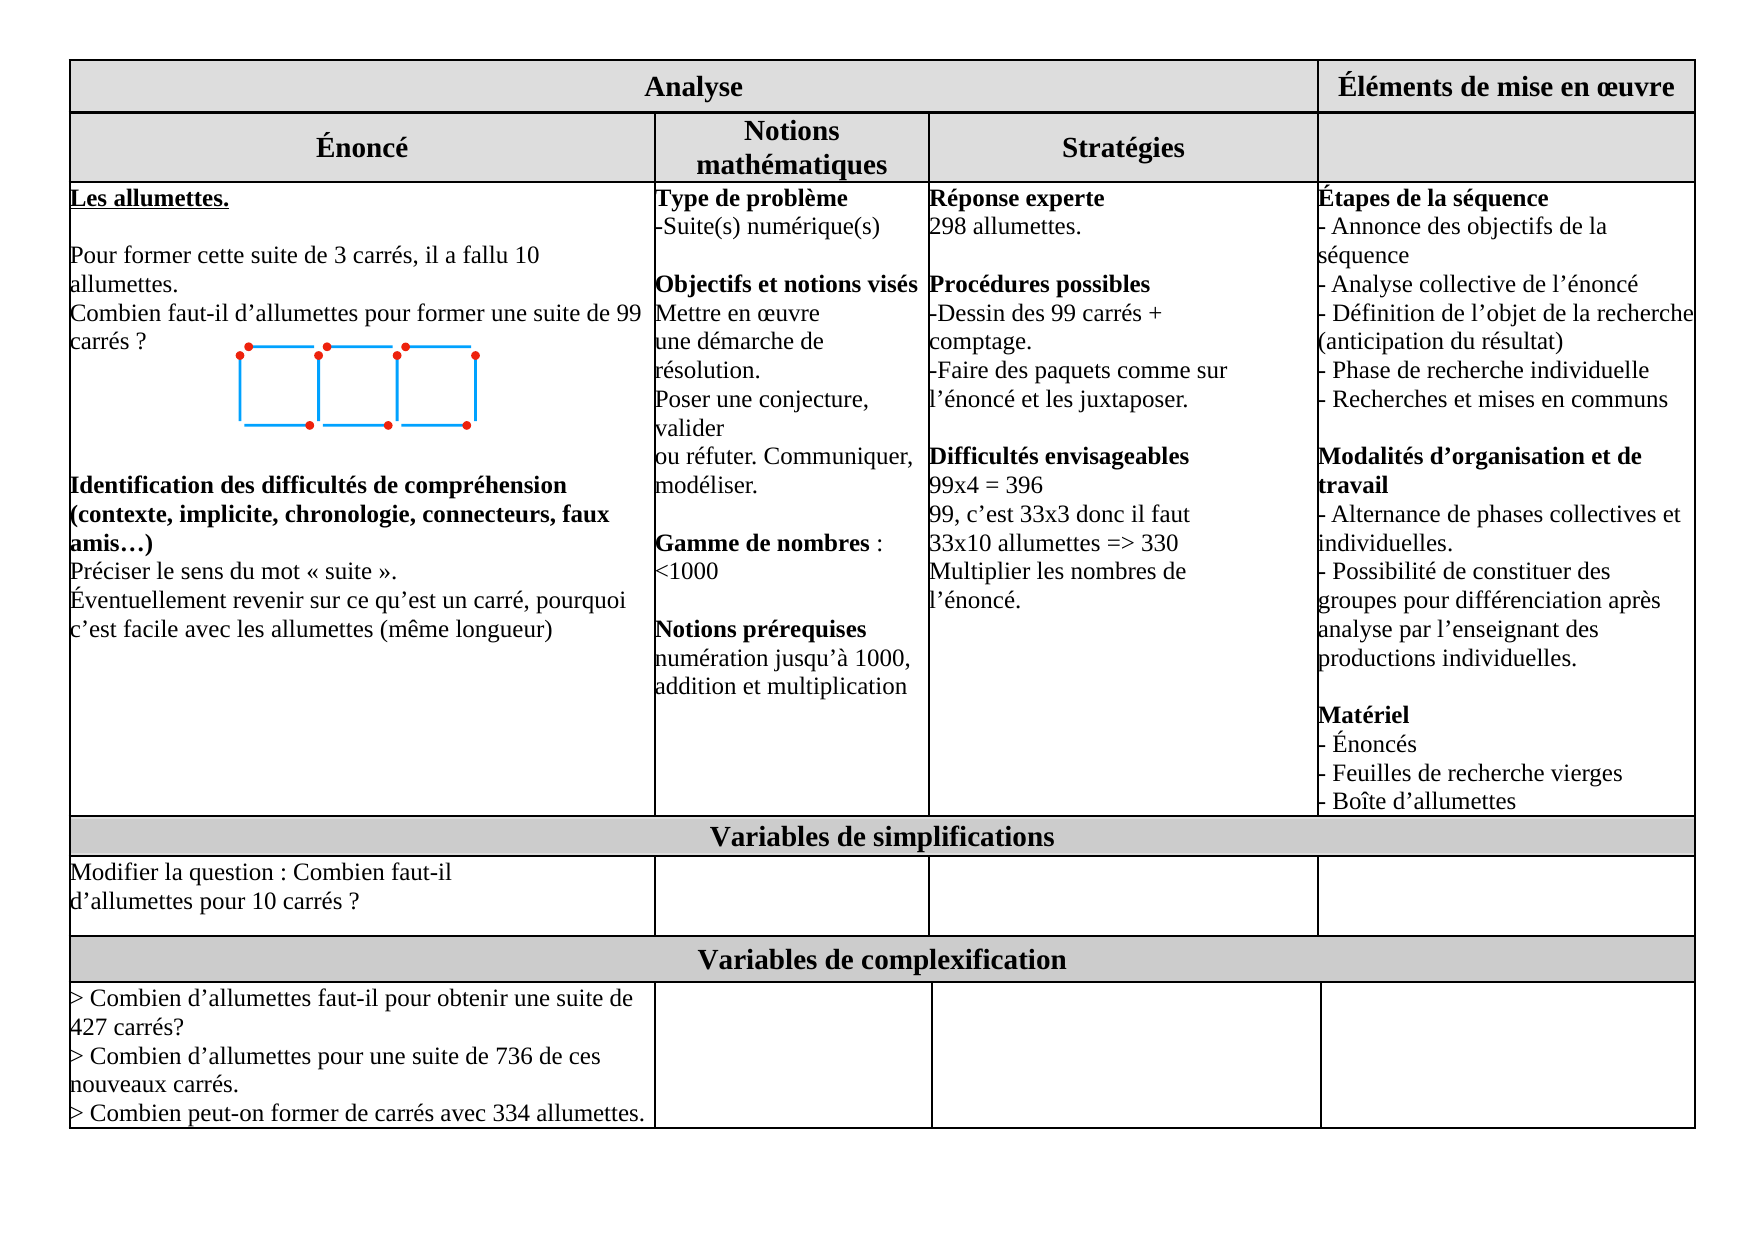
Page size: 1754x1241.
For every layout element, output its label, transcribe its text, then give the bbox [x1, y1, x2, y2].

table_cell [656, 857, 928, 935]
table_cell Étapes de la séquence - Annonce des objectifs de la séquence - Analyse collective de l’énoncé - Définition de l’objet de la recherche (anticipation du résultat) - Phase de recherche individuelle - Recherches et mises en communs Modalités d’organisation et de travail - Alternance de phases collectives et individuelles. - Possibilité de constituer des groupes pour différenciation après analyse par l’enseignant des productions individuelles. Matériel - Énoncés - Feuilles de recherche vierges - Boîte d’allumettes [1319, 729, 1694, 815]
table_cell Étapes de la séquence - Annonce des objectifs de la séquence - Analyse collective de l’énoncé - Définition de l’objet de la recherche (anticipation du résultat) - Phase de recherche individuelle - Recherches et mises en communs Modalités d’organisation et de travail - Alternance de phases collectives et individuelles. - Possibilité de constituer des groupes pour différenciation après analyse par l’enseignant des productions individuelles. Matériel - Énoncés - Feuilles de recherche vierges - Boîte d’allumettes [1319, 499, 1694, 671]
table_cell [1319, 857, 1694, 935]
table_cell [930, 857, 1317, 935]
table_cell [933, 983, 1320, 1127]
table_cell Réponse experte 298 allumettes. Procédures possibles -Dessin des 99 carrés + comptage. -Faire des paquets comme sur l’énoncé et les juxtaposer. Difficultés envisageables 99x4 = 396 99, c’est 33x3 donc il faut 33x10 allumettes => 330 Multiplier les nombres de l’énoncé. [930, 470, 1317, 815]
table_cell Type de problème -Suite(s) numérique(s) Objectifs et notions visés Mettre en œuvre une démarche de résolution. Poser une conjecture, valider ou réfuter. Communiquer, modéliser. Gamme de nombres : <1000 Notions prérequises numération jusqu’à 1000, addition et multiplication [656, 643, 928, 815]
table_cell Variables de complexification [71, 937, 1694, 942]
table_cell > Combien d’allumettes faut-il pour obtenir une suite de 427 carrés? > Combien d’allumettes pour une suite de 736 de ces nouveaux carrés. > Combien peut-on former de carrés avec 334 allumettes. [71, 983, 654, 1127]
table_cell Stratégies [930, 114, 1317, 130]
table_header Éléments de mise en œuvre [1319, 61, 1694, 69]
table_cell Étapes de la séquence - Annonce des objectifs de la séquence - Analyse collective de l’énoncé - Définition de l’objet de la recherche (anticipation du résultat) - Phase de recherche individuelle - Recherches et mises en communs Modalités d’organisation et de travail - Alternance de phases collectives et individuelles. - Possibilité de constituer des groupes pour différenciation après analyse par l’enseignant des productions individuelles. Matériel - Énoncés - Feuilles de recherche vierges - Boîte d’allumettes [1319, 211, 1694, 384]
table_cell [656, 983, 931, 1127]
table_cell Énoncé [71, 114, 654, 130]
table_cell [1319, 114, 1694, 130]
table_cell Type de problème -Suite(s) numérique(s) Objectifs et notions visés Mettre en œuvre une démarche de résolution. Poser une conjecture, valider ou réfuter. Communiquer, modéliser. Gamme de nombres : <1000 Notions prérequises numération jusqu’à 1000, addition et multiplication [656, 298, 928, 528]
table_cell Réponse experte 298 allumettes. Procédures possibles -Dessin des 99 carrés + comptage. -Faire des paquets comme sur l’énoncé et les juxtaposer. Difficultés envisageables 99x4 = 396 99, c’est 33x3 donc il faut 33x10 allumettes => 330 Multiplier les nombres de l’énoncé. [930, 211, 1317, 269]
table_cell Stratégies [930, 164, 1317, 181]
table_cell Variables de complexification [71, 976, 1694, 981]
table_cell Réponse experte 298 allumettes. Procédures possibles -Dessin des 99 carrés + comptage. -Faire des paquets comme sur l’énoncé et les juxtaposer. Difficultés envisageables 99x4 = 396 99, c’est 33x3 donc il faut 33x10 allumettes => 330 Multiplier les nombres de l’énoncé. [930, 298, 1317, 441]
table_cell [1322, 983, 1694, 1127]
table_cell Les allumettes. Pour former cette suite de 3 carrés, il a fallu 10 allumettes. Combien faut-il d’allumettes pour former une suite de 99 carrés ? Identification des difficultés de compréhension (contexte, implicite, chronologie, connecteurs, faux amis…) Préciser le sens du mot « suite ». Éventuellement revenir sur ce qu’est un carré, pourquoi c’est facile avec les allumettes (même longueur) [71, 183, 654, 240]
table_header Analyse [71, 61, 1317, 69]
table_header Éléments de mise en œuvre [1319, 103, 1694, 111]
table_cell Les allumettes. Pour former cette suite de 3 carrés, il a fallu 10 allumettes. Combien faut-il d’allumettes pour former une suite de 99 carrés ? Identification des difficultés de compréhension (contexte, implicite, chronologie, connecteurs, faux amis…) Préciser le sens du mot « suite ». Éventuellement revenir sur ce qu’est un carré, pourquoi c’est facile avec les allumettes (même longueur) [71, 556, 654, 815]
table_cell Type de problème -Suite(s) numérique(s) Objectifs et notions visés Mettre en œuvre une démarche de résolution. Poser une conjecture, valider ou réfuter. Communiquer, modéliser. Gamme de nombres : <1000 Notions prérequises numération jusqu’à 1000, addition et multiplication [656, 211, 928, 240]
table_cell Modifier la question : Combien faut-il d’allumettes pour 10 carrés ? [71, 857, 654, 935]
table_header Analyse [71, 103, 1317, 111]
table_cell Énoncé [71, 164, 654, 181]
table_cell [1319, 164, 1694, 181]
